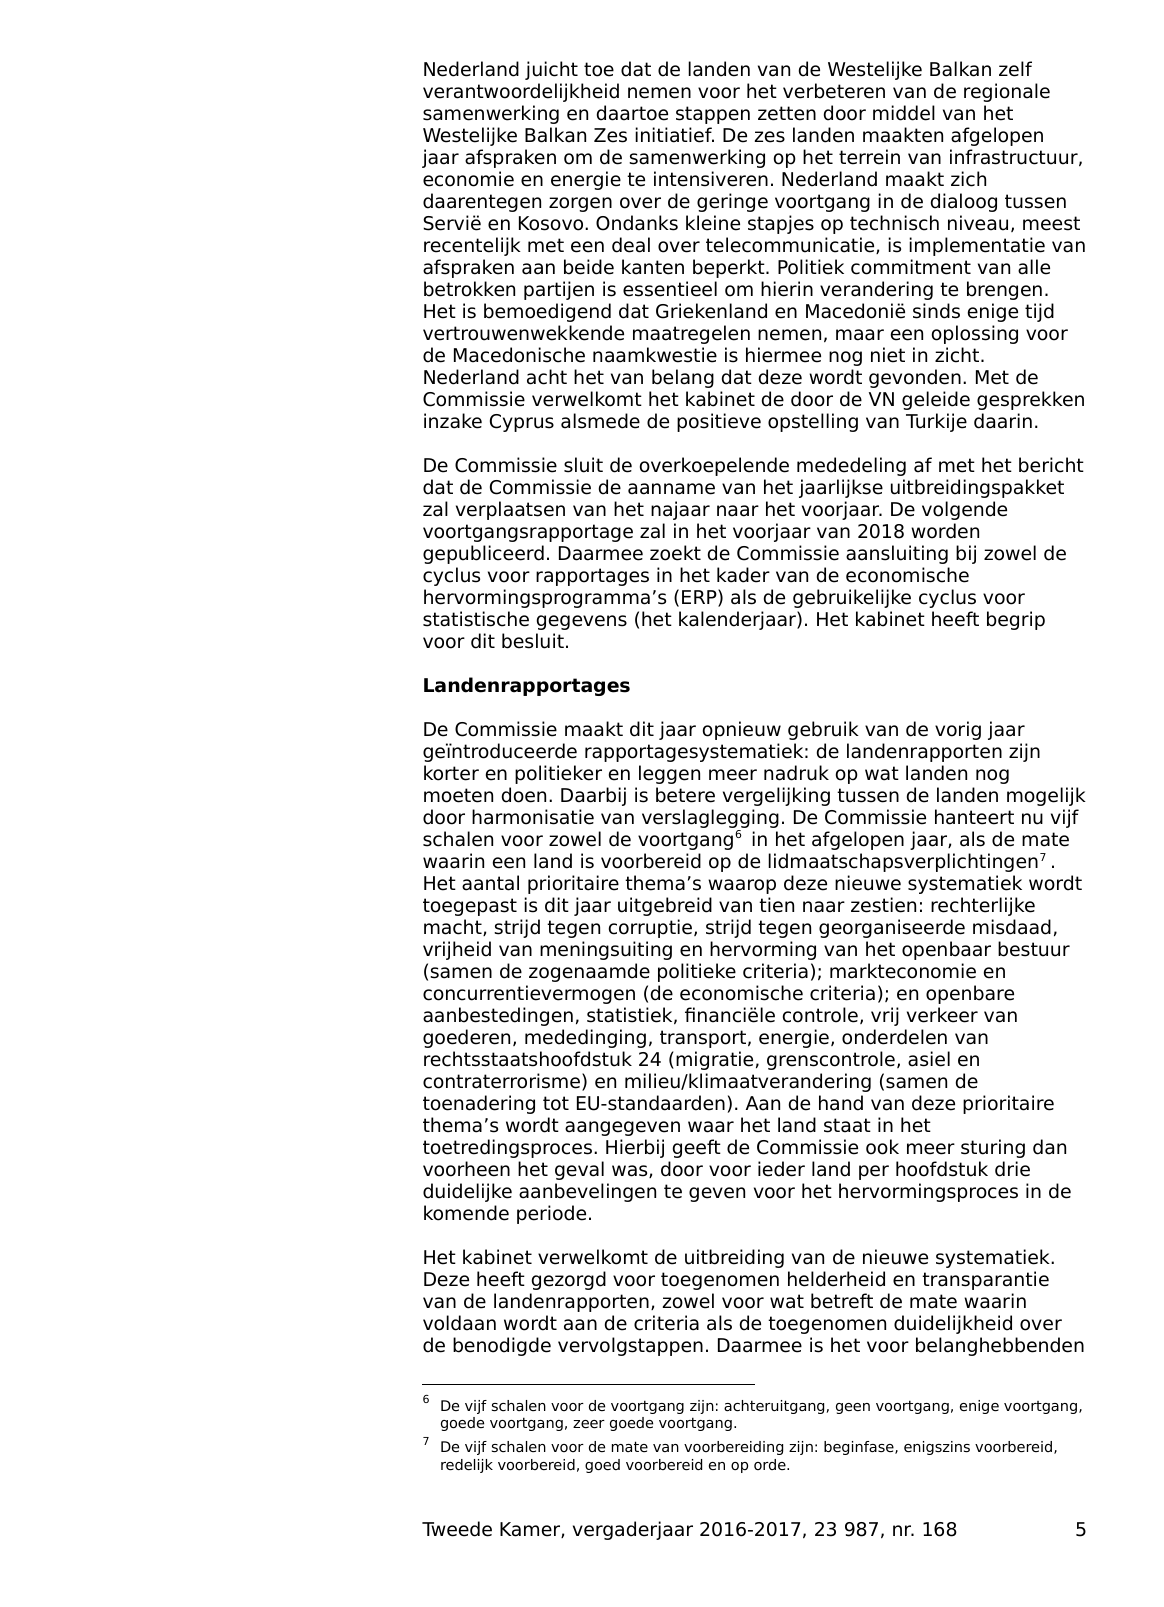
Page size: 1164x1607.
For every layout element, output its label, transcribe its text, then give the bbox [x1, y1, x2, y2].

text Nederland juicht toe dat de landen van de Westelijke Balkan zelf verantwoordelijkheid nemen voor het verbeteren van de regionale samenwerking en daartoe stappen zetten door middel van het Westelijke Balkan Zes initiatief. De zes landen maakten afgelopen jaar afspraken om de samenwerking op het terrein van infrastructuur, economie en energie te intensiveren. Nederland maakt zich daarentegen zorgen over de geringe voortgang in de dialoog tussen Servië en Kosovo. Ondanks kleine stapjes op technisch niveau, meest recentelijk met een deal over telecommunicatie, is implementatie van afspraken aan beide kanten beperkt. Politiek commitment van alle betrokken partijen is essentieel om hierin verandering te brengen. Het is bemoedigend dat Griekenland en Macedonië sinds enige tijd vertrouwenwekkende maatregelen nemen, maar een oplossing voor de Macedonische naamkwestie is hiermee nog niet in zicht. Nederland acht het van belang dat deze wordt gevonden. Met de Commissie verwelkomt het kabinet de door de VN geleide gesprekken inzake Cyprus alsmede de positieve opstelling van Turkije daarin. [422, 59, 1087, 433]
text De vijf schalen voor de voortgang zijn: achteruitgang, geen voortgang, enige voortgang, goede voortgang, zeer goede voortgang. [422, 1393, 1087, 1432]
text De vijf schalen voor de mate van voorbereiding zijn: beginfase, enigszins voorbereid, redelijk voorbereid, goed voorbereid en op orde. [422, 1435, 1087, 1474]
text De Commissie maakt dit jaar opnieuw gebruik van de vorig jaar geïntroduceerde rapportagesystematiek: de landenrapporten zijn korter en politieker en leggen meer nadruk op wat landen nog moeten doen. Daarbij is betere vergelijking tussen de landen mogelijk door harmonisatie van verslaglegging. De Commissie hanteert nu vijf schalen voor zowel de voortgang in het afgelopen jaar, als de mate waarin een land is voorbereid op de lidmaatschapsverplichtingen. Het aantal prioritaire thema’s waarop deze nieuwe systematiek wordt toegepast is dit jaar uitgebreid van tien naar zestien: rechterlijke macht, strijd tegen corruptie, strijd tegen georganiseerde misdaad, vrijheid van meningsuiting en hervorming van het openbaar bestuur (samen de zogenaamde politieke criteria); markteconomie en concurrentievermogen (de economische criteria); en openbare aanbestedingen, statistiek, financiële controle, vrij verkeer van goederen, mededinging, transport, energie, onderdelen van rechtsstaatshoofdstuk 24 (migratie, grenscontrole, asiel en contraterrorisme) en milieu/klimaatverandering (samen de toenadering tot EU-standaarden). Aan de hand van deze prioritaire thema’s wordt aangegeven waar het land staat in het toetredingsproces. Hierbij geeft de Commissie ook meer sturing dan voorheen het geval was, door voor ieder land per hoofdstuk drie duidelijke aanbevelingen te geven voor het hervormingsproces in de komende periode. [422, 719, 1087, 1224]
subtitle Landenrapportages [422, 675, 1087, 697]
text Het kabinet verwelkomt de uitbreiding van de nieuwe systematiek. Deze heeft gezorgd voor toegenomen helderheid en transparantie van de landenrapporten, zowel voor wat betreft de mate waarin voldaan wordt aan de criteria als de toegenomen duidelijkheid over de benodigde vervolgstappen. Daarmee is het voor belanghebbenden [422, 1247, 1087, 1357]
text De Commissie sluit de overkoepelende mededeling af met het bericht dat de Commissie de aanname van het jaarlijkse uitbreidingspakket zal verplaatsen van het najaar naar het voorjaar. De volgende voortgangsrapportage zal in het voorjaar van 2018 worden gepubliceerd. Daarmee zoekt de Commissie aansluiting bij zowel de cyclus voor rapportages in het kader van de economische hervormingsprogramma’s (ERP) als de gebruikelijke cyclus voor statistische gegevens (het kalenderjaar). Het kabinet heeft begrip voor dit besluit. [422, 455, 1087, 653]
